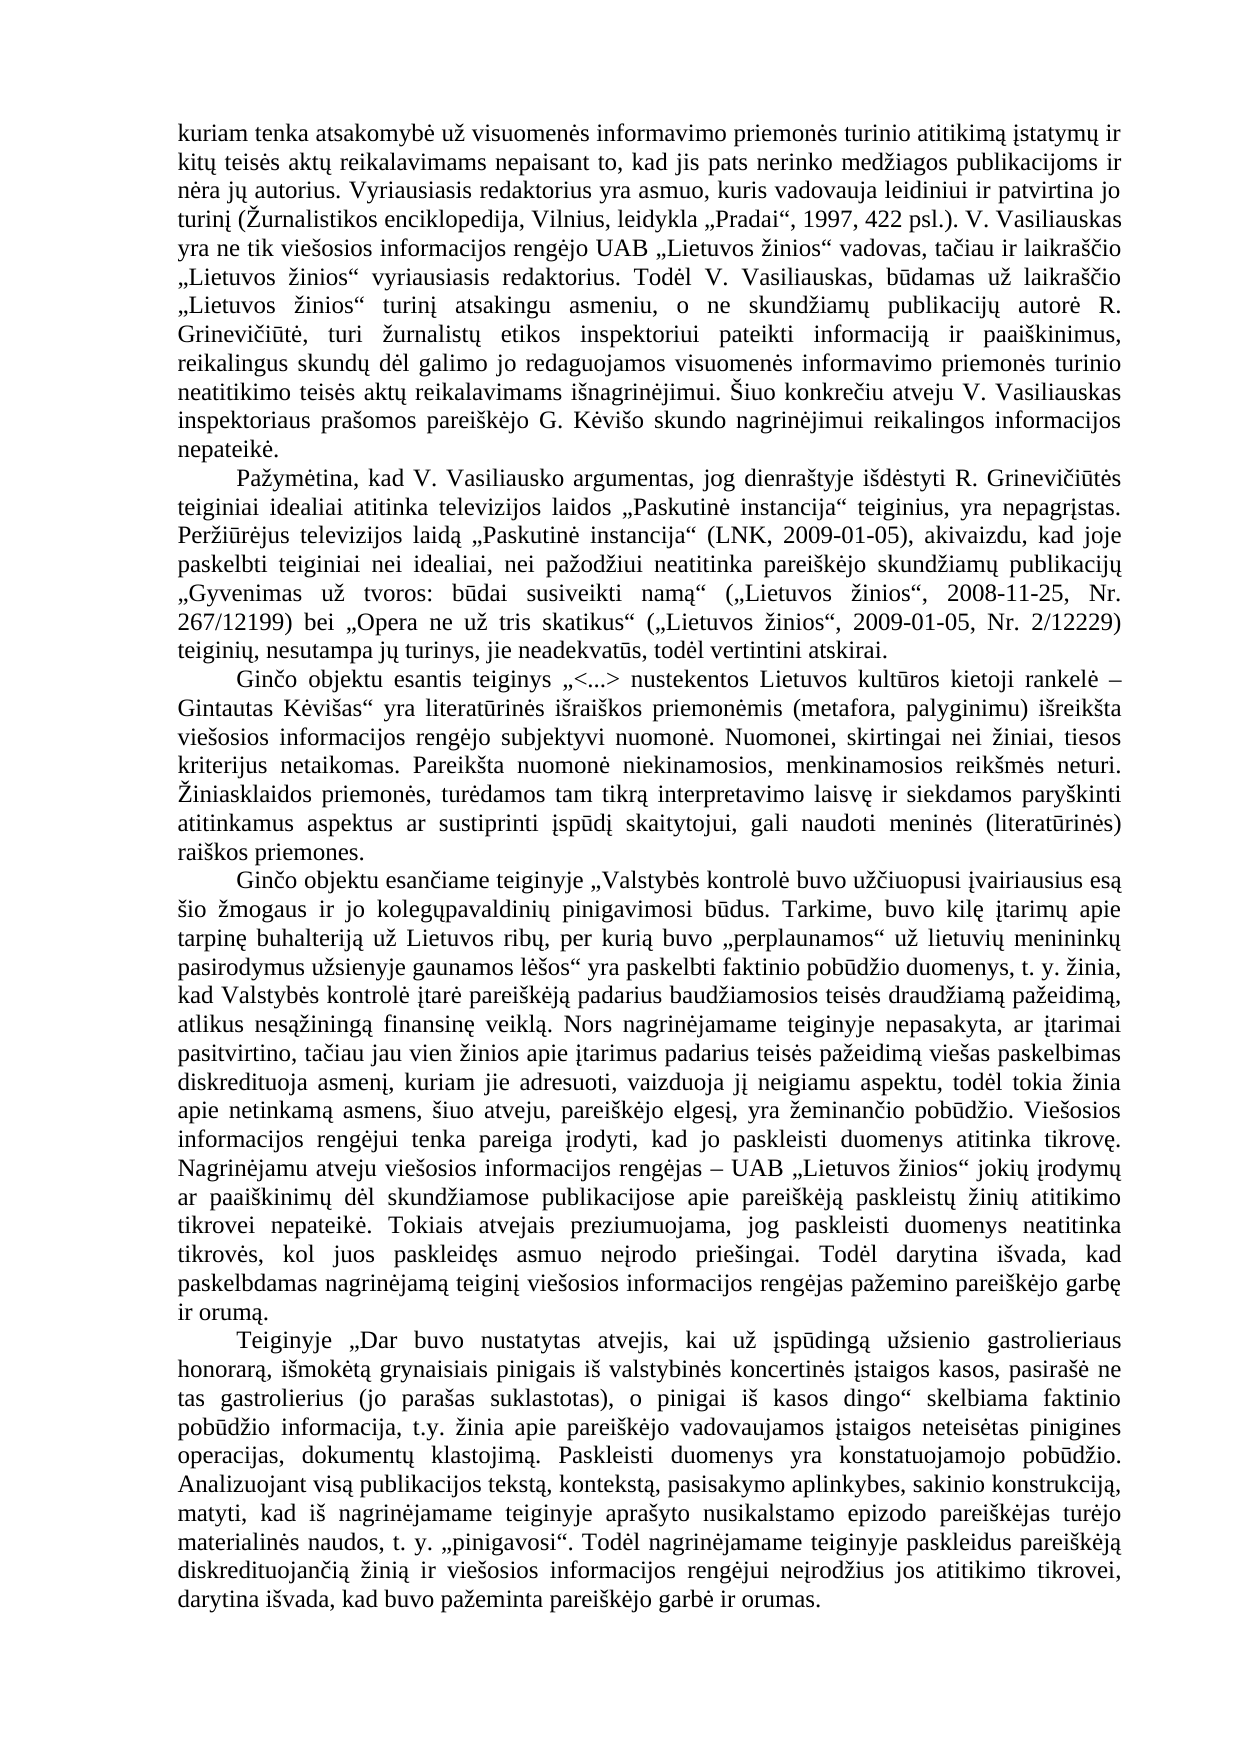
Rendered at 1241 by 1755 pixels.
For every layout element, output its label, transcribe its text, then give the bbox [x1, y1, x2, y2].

text Ginčo objektu esančiame teiginyje „Valstybės kontrolė buvo užčiuopusi įvairiausius esą šio žmogaus ir jo kolegųpavaldinių pinigavimosi būdus. Tarkime, buvo kilę įtarimų apie tarpinę buhalteriją už Lietuvos ribų, per kurią buvo „perplaunamos“ už lietuvių menininkų pasirodymus užsienyje gaunamos lėšos“ yra paskelbti faktinio pobūdžio duomenys, t. y. žinia, kad Valstybės kontrolė įtarė pareiškėją padarius baudžiamosios teisės draudžiamą pažeidimą, atlikus nesąžiningą finansinę veiklą. Nors nagrinėjamame teiginyje nepasakyta, ar įtarimai pasitvirtino, tačiau jau vien žinios apie įtarimus padarius teisės pažeidimą viešas paskelbimas diskredituoja asmenį, kuriam jie adresuoti, vaizduoja jį neigiamu aspektu, todėl tokia žinia apie netinkamą asmens, šiuo atveju, pareiškėjo elgesį, yra žeminančio pobūdžio. Viešosios informacijos rengėjui tenka pareiga įrodyti, kad jo paskleisti duomenys atitinka tikrovę. Nagrinėjamu atveju viešosios informacijos rengėjas – UAB „Lietuvos žinios“ jokių įrodymų ar paaiškinimų dėl skundžiamose publikacijose apie pareiškėją paskleistų žinių atitikimo tikrovei nepateikė. Tokiais atvejais preziumuojama, jog paskleisti duomenys neatitinka tikrovės, kol juos paskleidęs asmuo neįrodo priešingai. Todėl darytina išvada, kad paskelbdamas nagrinėjamą teiginį viešosios informacijos rengėjas pažemino pareiškėjo garbę ir orumą. [177, 866, 1122, 1326]
text Ginčo objektu esantis teiginys „<...> nustekentos Lietuvos kultūros kietoji rankelė – Gintautas Kėvišas“ yra literatūrinės išraiškos priemonėmis (metafora, palyginimu) išreikšta viešosios informacijos rengėjo subjektyvi nuomonė. Nuomonei, skirtingai nei žiniai, tiesos kriterijus netaikomas. Pareikšta nuomonė niekinamosios, menkinamosios reikšmės neturi. Žiniasklaidos priemonės, turėdamos tam tikrą interpretavimo laisvę ir siekdamos paryškinti atitinkamus aspektus ar sustiprinti įspūdį skaitytojui, gali naudoti meninės (literatūrinės) raiškos priemones. [177, 664, 1122, 866]
text Teiginyje „Dar buvo nustatytas atvejis, kai už įspūdingą užsienio gastrolieriaus honorarą, išmokėtą grynaisiais pinigais iš valstybinės koncertinės įstaigos kasos, pasirašė ne tas gastrolierius (jo parašas suklastotas), o pinigai iš kasos dingo“ skelbiama faktinio pobūdžio informacija, t.y. žinia apie pareiškėjo vadovaujamos įstaigos neteisėtas pinigines operacijas, dokumentų klastojimą. Paskleisti duomenys yra konstatuojamojo pobūdžio. Analizuojant visą publikacijos tekstą, kontekstą, pasisakymo aplinkybes, sakinio konstrukciją, matyti, kad iš nagrinėjamame teiginyje aprašyto nusikalstamo epizodo pareiškėjas turėjo materialinės naudos, t. y. „pinigavosi“. Todėl nagrinėjamame teiginyje paskleidus pareiškėją diskredituojančią žinią ir viešosios informacijos rengėjui neįrodžius jos atitikimo tikrovei, darytina išvada, kad buvo pažeminta pareiškėjo garbė ir orumas. [177, 1326, 1122, 1613]
text kuriam tenka atsakomybė už visuomenės informavimo priemonės turinio atitikimą įstatymų ir kitų teisės aktų reikalavimams nepaisant to, kad jis pats nerinko medžiagos publikacijoms ir nėra jų autorius. Vyriausiasis redaktorius yra asmuo, kuris vadovauja leidiniui ir patvirtina jo turinį (Žurnalistikos enciklopedija, Vilnius, leidykla „Pradai“, 1997, 422 psl.). V. Vasiliauskas yra ne tik viešosios informacijos rengėjo UAB „Lietuvos žinios“ vadovas, tačiau ir laikraščio „Lietuvos žinios“ vyriausiasis redaktorius. Todėl V. Vasiliauskas, būdamas už laikraščio „Lietuvos žinios“ turinį atsakingu asmeniu, o ne skundžiamų publikacijų autorė R. Grinevičiūtė, turi žurnalistų etikos inspektoriui pateikti informaciją ir paaiškinimus, reikalingus skundų dėl galimo jo redaguojamos visuomenės informavimo priemonės turinio neatitikimo teisės aktų reikalavimams išnagrinėjimui. Šiuo konkrečiu atveju V. Vasiliauskas inspektoriaus prašomos pareiškėjo G. Kėvišo skundo nagrinėjimui reikalingos informacijos nepateikė. [177, 118, 1122, 463]
text Pažymėtina, kad V. Vasiliausko argumentas, jog dienraštyje išdėstyti R. Grinevičiūtės teiginiai idealiai atitinka televizijos laidos „Paskutinė instancija“ teiginius, yra nepagrįstas. Peržiūrėjus televizijos laidą „Paskutinė instancija“ (LNK, 2009-01-05), akivaizdu, kad joje paskelbti teiginiai nei idealiai, nei pažodžiui neatitinka pareiškėjo skundžiamų publikacijų „Gyvenimas už tvoros: būdai susiveikti namą“ („Lietuvos žinios“, 2008-11-25, Nr. 267/12199) bei „Opera ne už tris skatikus“ („Lietuvos žinios“, 2009-01-05, Nr. 2/12229) teiginių, nesutampa jų turinys, jie neadekvatūs, todėl vertintini atskirai. [177, 463, 1122, 664]
